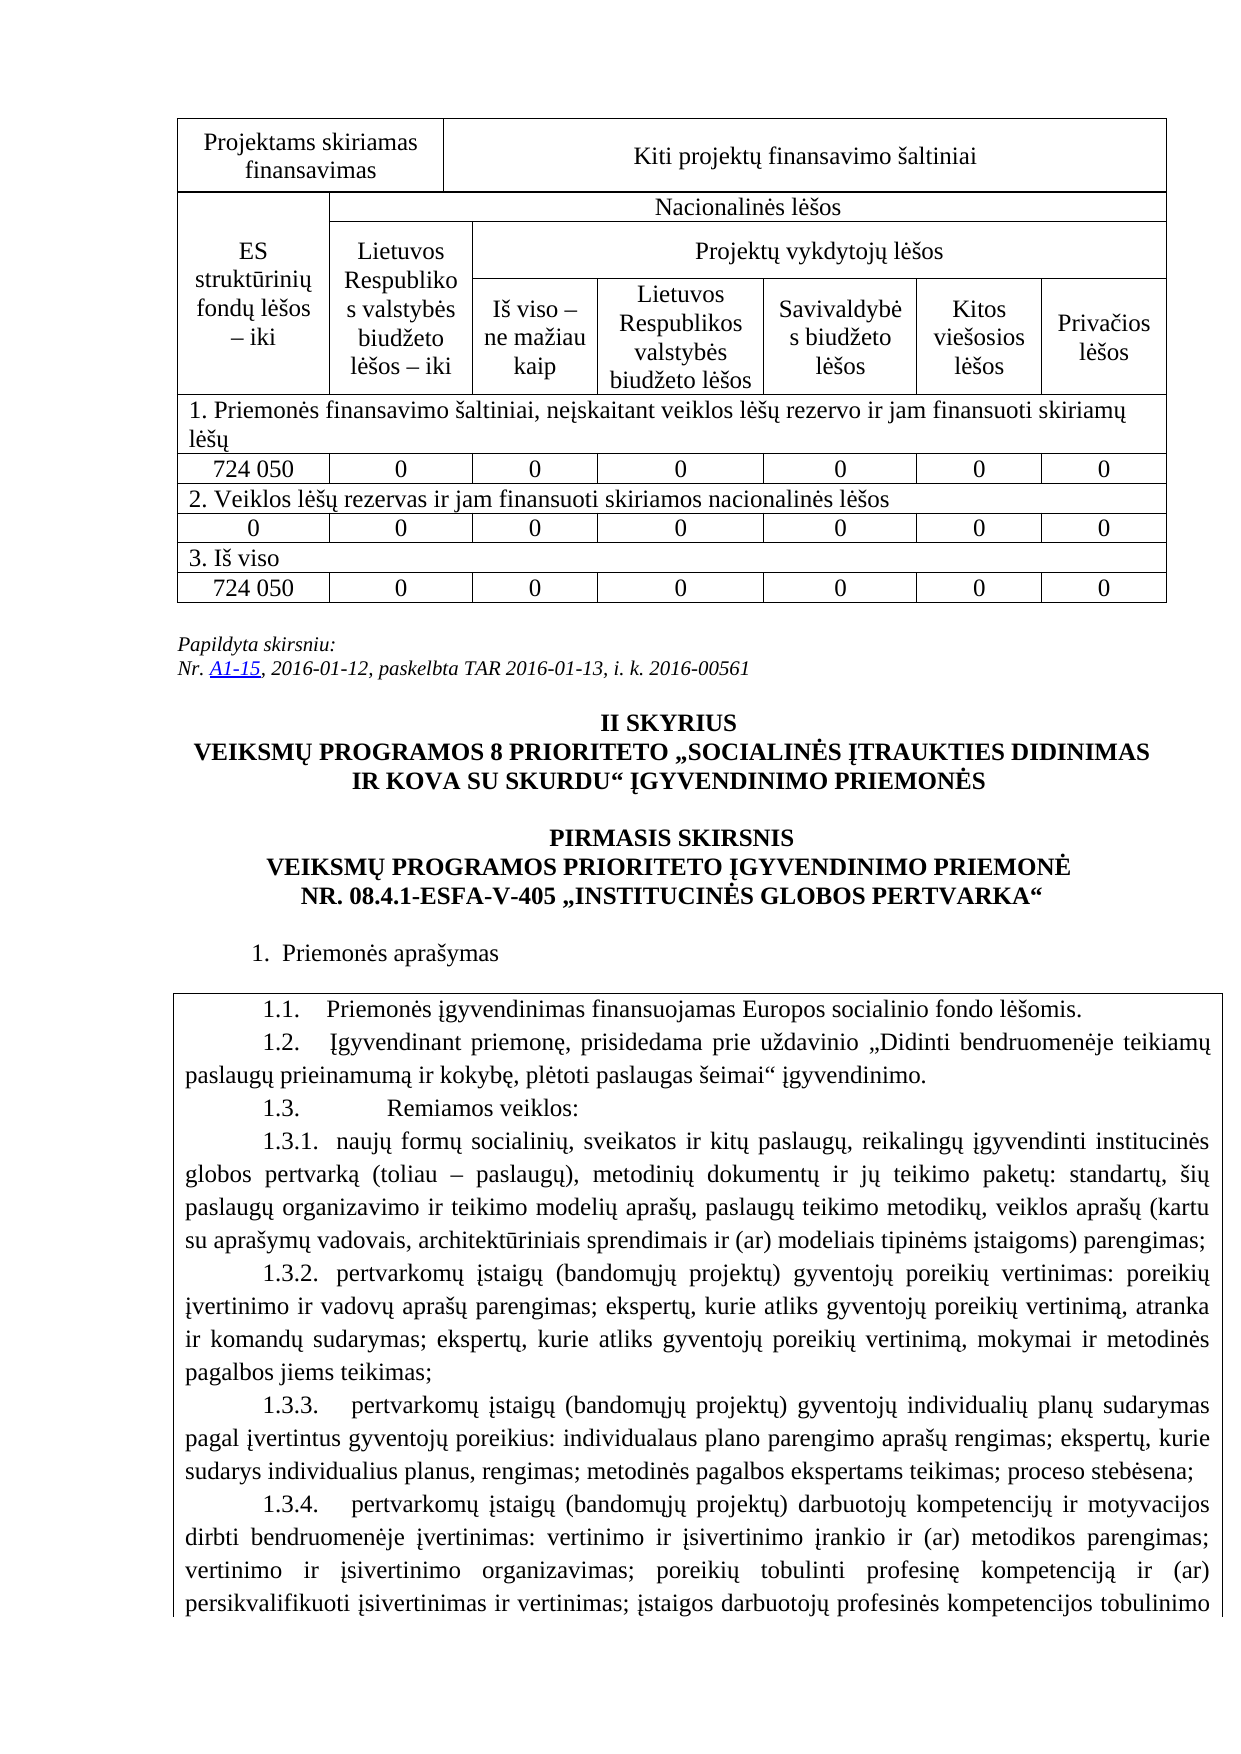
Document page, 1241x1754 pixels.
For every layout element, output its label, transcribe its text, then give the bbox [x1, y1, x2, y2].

table_cell 1. Priemonės finansavimo šaltiniai, neįskaitant veiklos lėšų rezervo ir jam finansuoti skiriamų lėšų [178, 395, 1166, 453]
table_cell 0 [1042, 514, 1166, 542]
text 1. Priemonės aprašymas [251, 938, 1166, 967]
table_cell 1.3. Remiamos veiklos: 1.3.1. naujų formų socialinių, sveikatos ir kitų paslaugų, reikalingų įgyvendinti institucinės globos pertvarką (toliau – paslaugų), metodinių dokumentų ir jų teikimo paketų: standartų, šių paslaugų organizavimo ir teikimo modelių aprašų, paslaugų teikimo metodikų, veiklos aprašų (kartu su aprašymų vadovais, architektūriniais sprendimais ir (ar) modeliais tipinėms įstaigoms) parengimas; 1.3.2. pertvarkomų įstaigų (bandomųjų projektų) gyventojų poreikių vertinimas: poreikių įvertinimo ir vadovų aprašų parengimas; ekspertų, kurie atliks gyventojų poreikių vertinimą, atranka ir komandų sudarymas; ekspertų, kurie atliks gyventojų poreikių vertinimą, mokymai ir metodinės pagalbos jiems teikimas; 1.3.3. pertvarkomų įstaigų (bandomųjų projektų) gyventojų individualių planų sudarymas pagal įvertintus gyventojų poreikius: individualaus plano parengimo aprašų rengimas; ekspertų, kurie sudarys individualius planus, rengimas; metodinės pagalbos ekspertams teikimas; proceso stebėsena; 1.3.4. pertvarkomų įstaigų (bandomųjų projektų) darbuotojų kompetencijų ir motyvacijos dirbti bendruomenėje įvertinimas: vertinimo ir įsivertinimo įrankio ir (ar) metodikos parengimas; vertinimo ir įsivertinimo organizavimas; poreikių tobulinti profesinę kompetenciją ir (ar) persikvalifikuoti įsivertinimas ir vertinimas; įstaigos darbuotojų profesinės kompetencijos tobulinimo [174, 1093, 1222, 1617]
table_cell Savivaldybės biudžeto lėšos [764, 279, 916, 394]
text Papildyta skirsniu: [177, 632, 1166, 656]
table_cell 2. Veiklos lėšų rezervas ir jam finansuoti skiriamos nacionalinės lėšos [178, 484, 1166, 512]
table_cell 0 [917, 514, 1041, 542]
table_cell 0 [473, 454, 597, 483]
table_header 1.1. Priemonės įgyvendinimas finansuojamas Europos socialinio fondo lėšomis. [174, 994, 1222, 1027]
table_cell 0 [473, 514, 597, 542]
table_cell 3. Iš viso [178, 543, 1166, 572]
table_cell 0 [764, 514, 916, 542]
text VEIKSMŲ PROGRAMOS 8 PRIORITETO „SOCIALINĖS ĮTRAUKTIES DIDINIMAS IR KOVA SU SKURDU“ ĮGYVENDINIMO PRIEMONĖS [177, 737, 1166, 795]
table_cell Iš viso – ne mažiau kaip [473, 279, 597, 394]
text NR. 08.4.1-ESFA-V-405 „INSTITUCINĖS GLOBOS PERTVARKA“ [177, 881, 1166, 910]
table_cell Privačios lėšos [1042, 279, 1166, 394]
table_cell 724 050 [178, 573, 329, 602]
table_cell Lietuvos Respublikos valstybės biudžeto lėšos [598, 279, 763, 394]
table_cell 0 [917, 454, 1041, 483]
table_cell 0 [598, 454, 763, 483]
table_cell 0 [330, 454, 472, 483]
table_cell 0 [178, 514, 329, 542]
table_cell Nacionalinės lėšos [330, 193, 1166, 221]
text Nr. A1-15, 2016-01-12, paskelbta TAR 2016-01-13, i. k. 2016-00561 [177, 656, 1166, 680]
table_cell ES struktūrinių fondų lėšos – iki [178, 193, 329, 394]
table_cell 0 [598, 573, 763, 602]
table_cell 0 [1042, 573, 1166, 602]
table_cell Kitos viešosios lėšos [917, 279, 1041, 394]
table_cell 0 [1042, 454, 1166, 483]
table_cell 724 050 [178, 454, 329, 483]
text VEIKSMŲ PROGRAMOS PRIORITETO ĮGYVENDINIMO PRIEMONĖ [177, 852, 1166, 881]
table_cell Projektų vykdytojų lėšos [473, 222, 1166, 278]
text PIRMASIS SKIRSNIS [177, 823, 1166, 852]
table_cell 0 [473, 573, 597, 602]
table_cell 0 [764, 573, 916, 602]
text II SKYRIUS [177, 708, 1166, 737]
table_cell 0 [330, 573, 472, 602]
table_cell Lietuvos Respublikos valstybės biudžeto lėšos – iki [330, 222, 472, 394]
table_header Kiti projektų finansavimo šaltiniai [444, 119, 1166, 191]
table_cell 0 [598, 514, 763, 542]
table_cell 0 [917, 573, 1041, 602]
table_cell 0 [764, 454, 916, 483]
table_header Projektams skiriamas finansavimas [178, 119, 443, 191]
table_cell 0 [330, 514, 472, 542]
table_cell 1.2. Įgyvendinant priemonę, prisidedama prie uždavinio „Didinti bendruomenėje teikiamų paslaugų prieinamumą ir kokybę, plėtoti paslaugas šeimai“ įgyvendinimo. [174, 1027, 1222, 1093]
